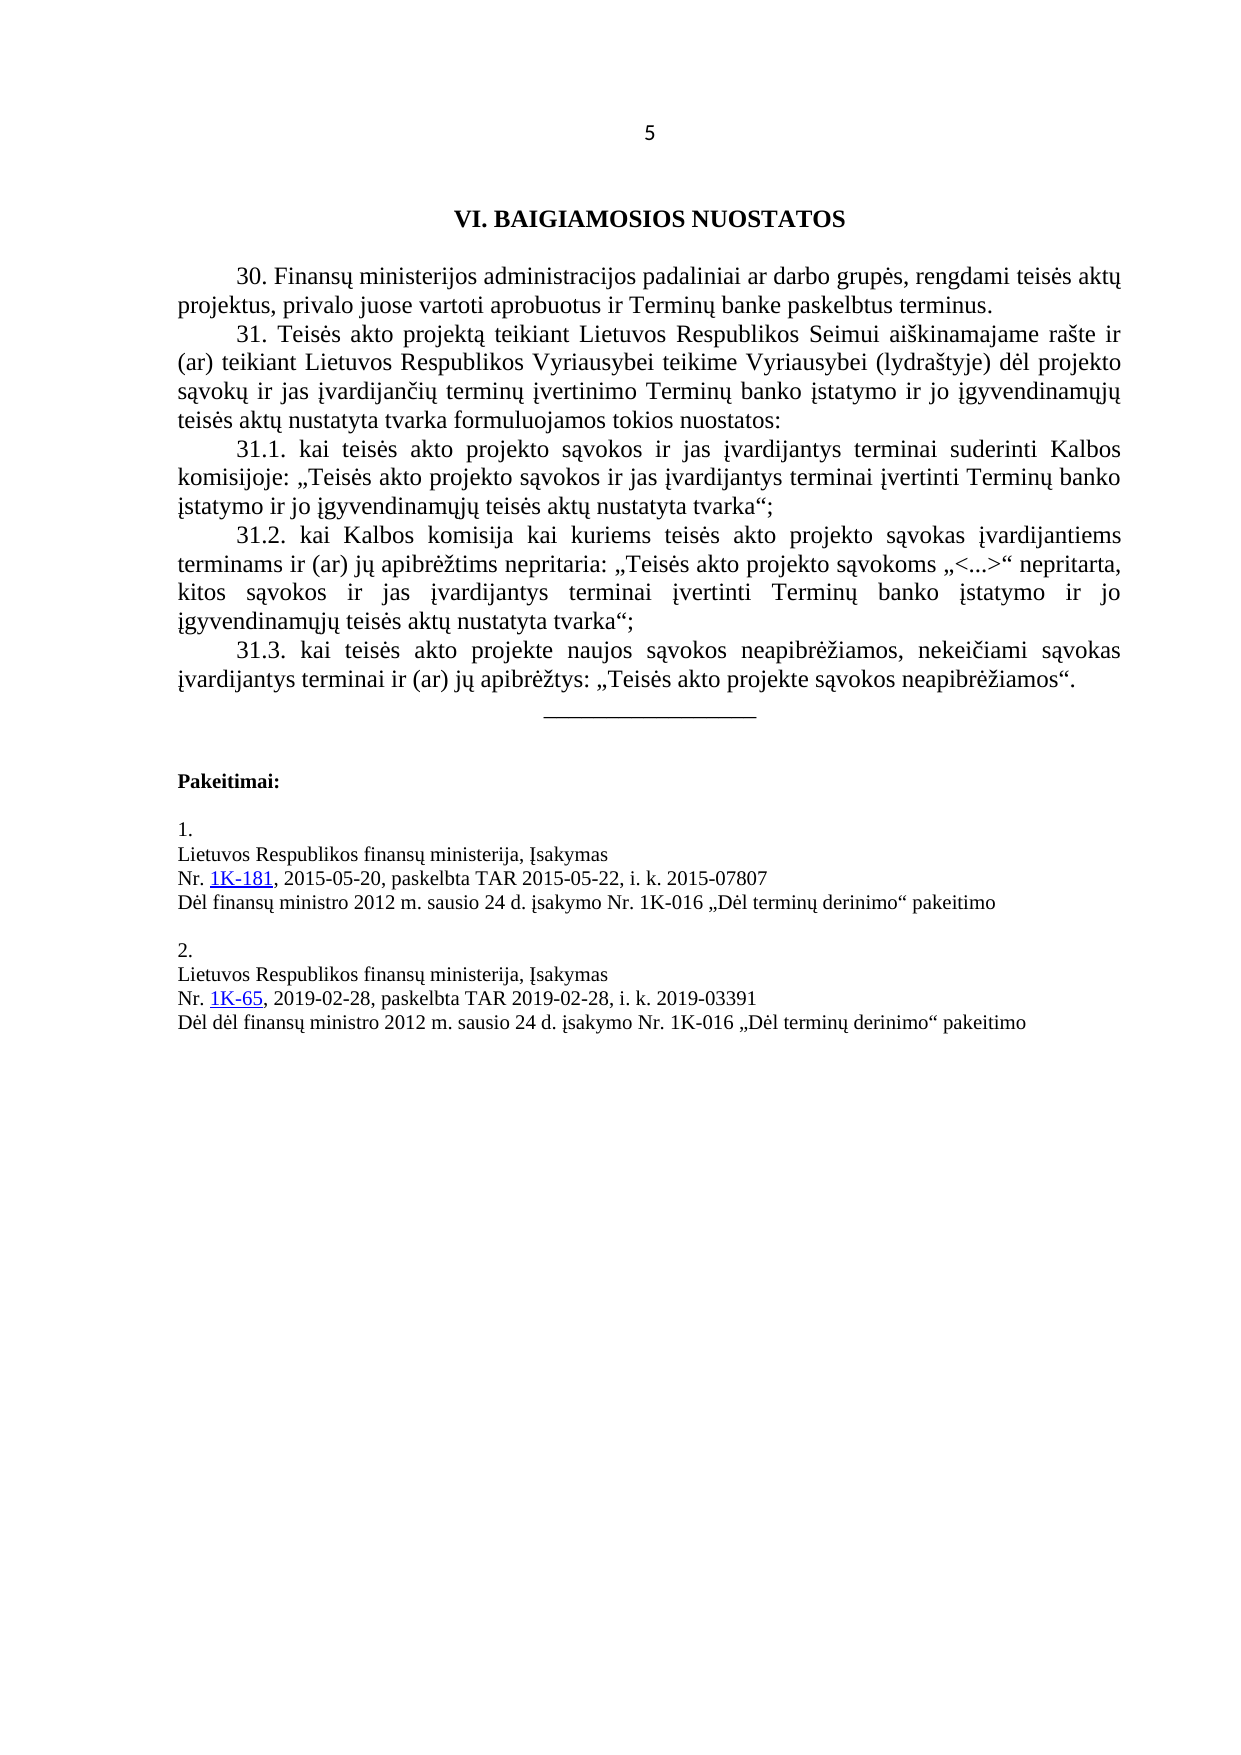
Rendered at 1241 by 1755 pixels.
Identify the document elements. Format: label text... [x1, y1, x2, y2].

text 1. [177, 817, 1122, 841]
text Dėl finansų ministro 2012 m. sausio 24 d. įsakymo Nr. 1K-016 „Dėl terminų derinimo“ pakeitimo [177, 889, 1122, 914]
text 31. Teisės akto projektą teikiant Lietuvos Respublikos Seimui aiškinamajame rašte ir (ar) teikiant Lietuvos Respublikos Vyriausybei teikime Vyriausybei (lydraštyje) dėl projekto sąvokų ir jas įvardijančių terminų įvertinimo Terminų banko įstatymo ir jo įgyvendinamųjų teisės aktų nustatyta tvarka formuluojamos tokios nuostatos: [177, 319, 1122, 434]
text 2. [177, 938, 1122, 962]
text _________________ [177, 692, 1122, 721]
text VI. BAIGIAMOSIOS NUOSTATOS [177, 204, 1122, 232]
text Lietuvos Respublikos finansų ministerija, Įsakymas [177, 841, 1122, 866]
text Pakeitimai: [177, 769, 1122, 793]
text Nr. 1K-65, 2019-02-28, paskelbta TAR 2019-02-28, i. k. 2019-03391 [177, 986, 1122, 1010]
text 31.3. kai teisės akto projekte naujos sąvokos neapibrėžiamos, nekeičiami sąvokas įvardijantys terminai ir (ar) jų apibrėžtys: „Teisės akto projekte sąvokos neapibrėžiamos“. [177, 635, 1122, 692]
text Nr. 1K-181, 2015-05-20, paskelbta TAR 2015-05-22, i. k. 2015-07807 [177, 866, 1122, 889]
text Dėl dėl finansų ministro 2012 m. sausio 24 d. įsakymo Nr. 1K-016 „Dėl terminų derinimo“ pakeitimo [177, 1010, 1122, 1034]
text Lietuvos Respublikos finansų ministerija, Įsakymas [177, 962, 1122, 986]
text 30. Finansų ministerijos administracijos padaliniai ar darbo grupės, rengdami teisės aktų projektus, privalo juose vartoti aprobuotus ir Terminų banke paskelbtus terminus. [177, 261, 1122, 319]
text 31.1. kai teisės akto projekto sąvokos ir jas įvardijantys terminai suderinti Kalbos komisijoje: „Teisės akto projekto sąvokos ir jas įvardijantys terminai įvertinti Terminų banko įstatymo ir jo įgyvendinamųjų teisės aktų nustatyta tvarka“; [177, 434, 1122, 520]
text 31.2. kai Kalbos komisija kai kuriems teisės akto projekto sąvokas įvardijantiems terminams ir (ar) jų apibrėžtims nepritaria: „Teisės akto projekto sąvokoms „<...>“ nepritarta, kitos sąvokos ir jas įvardijantys terminai įvertinti Terminų banko įstatymo ir jo įgyvendinamųjų teisės aktų nustatyta tvarka“; [177, 520, 1122, 635]
